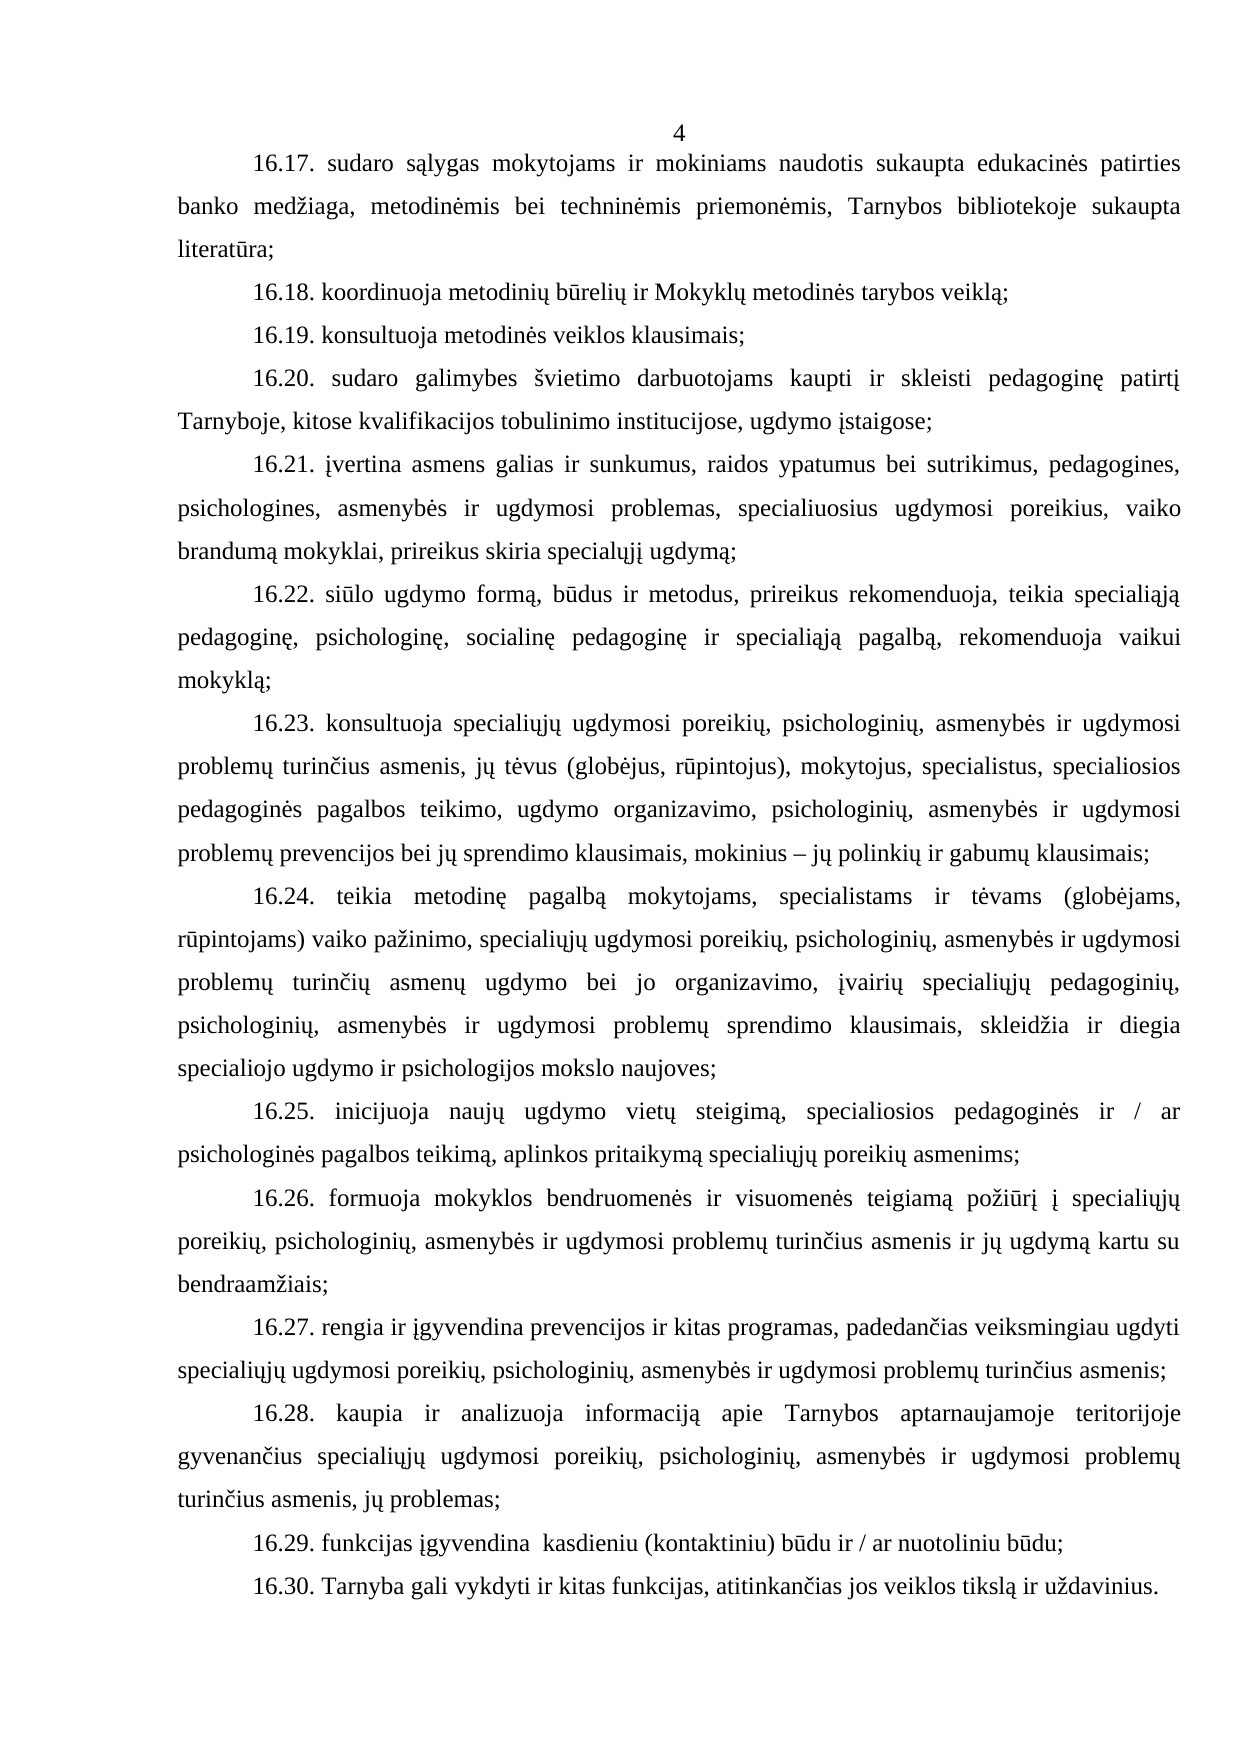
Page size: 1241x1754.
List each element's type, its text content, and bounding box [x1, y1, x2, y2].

text 16.30. Tarnyba gali vykdyti ir kitas funkcijas, atitinkančias jos veiklos tikslą ir uždavinius. [177, 1571, 1181, 1599]
text 16.25. inicijuoja naujų ugdymo vietų steigimą, specialiosios pedagoginės ir / ar psichologinės pagalbos teikimą, aplinkos pritaikymą specialiųjų poreikių asmenims; [177, 1096, 1181, 1168]
text 16.22. siūlo ugdymo formą, būdus ir metodus, prireikus rekomenduoja, teikia specialiąją pedagoginę, psichologinę, socialinę pedagoginę ir specialiąją pagalbą, rekomenduoja vaikui mokyklą; [177, 579, 1181, 694]
text 16.18. koordinuoja metodinių būrelių ir Mokyklų metodinės tarybos veiklą; [177, 277, 1181, 306]
text 16.27. rengia ir įgyvendina prevencijos ir kitas programas, padedančias veiksmingiau ugdyti specialiųjų ugdymosi poreikių, psichologinių, asmenybės ir ugdymosi problemų turinčius asmenis; [177, 1312, 1181, 1384]
text 16.28. kaupia ir analizuoja informaciją apie Tarnybos aptarnaujamoje teritorijoje gyvenančius specialiųjų ugdymosi poreikių, psichologinių, asmenybės ir ugdymosi problemų turinčius asmenis, jų problemas; [177, 1398, 1181, 1513]
text 16.26. formuoja mokyklos bendruomenės ir visuomenės teigiamą požiūrį į specialiųjų poreikių, psichologinių, asmenybės ir ugdymosi problemų turinčius asmenis ir jų ugdymą kartu su bendraamžiais; [177, 1183, 1181, 1298]
text 16.21. įvertina asmens galias ir sunkumus, raidos ypatumus bei sutrikimus, pedagogines, psichologines, asmenybės ir ugdymosi problemas, specialiuosius ugdymosi poreikius, vaiko brandumą mokyklai, prireikus skiria specialųjį ugdymą; [177, 449, 1181, 564]
text 16.20. sudaro galimybes švietimo darbuotojams kaupti ir skleisti pedagoginę patirtį Tarnyboje, kitose kvalifikacijos tobulinimo institucijose, ugdymo įstaigose; [177, 363, 1181, 435]
text 16.23. konsultuoja specialiųjų ugdymosi poreikių, psichologinių, asmenybės ir ugdymosi problemų turinčius asmenis, jų tėvus (globėjus, rūpintojus), mokytojus, specialistus, specialiosios pedagoginės pagalbos teikimo, ugdymo organizavimo, psichologinių, asmenybės ir ugdymosi problemų prevencijos bei jų sprendimo klausimais, mokinius – jų polinkių ir gabumų klausimais; [177, 708, 1181, 866]
text 16.24. teikia metodinę pagalbą mokytojams, specialistams ir tėvams (globėjams, rūpintojams) vaiko pažinimo, specialiųjų ugdymosi poreikių, psichologinių, asmenybės ir ugdymosi problemų turinčių asmenų ugdymo bei jo organizavimo, įvairių specialiųjų pedagoginių, psichologinių, asmenybės ir ugdymosi problemų sprendimo klausimais, skleidžia ir diegia specialiojo ugdymo ir psichologijos mokslo naujoves; [177, 881, 1181, 1082]
text 16.29. funkcijas įgyvendina kasdieniu (kontaktiniu) būdu ir / ar nuotoliniu būdu; [177, 1528, 1181, 1556]
text 16.17. sudaro sąlygas mokytojams ir mokiniams naudotis sukaupta edukacinės patirties banko medžiaga, metodinėmis bei techninėmis priemonėmis, Tarnybos bibliotekoje sukaupta literatūra; [177, 148, 1181, 263]
text 16.19. konsultuoja metodinės veiklos klausimais; [177, 320, 1181, 349]
